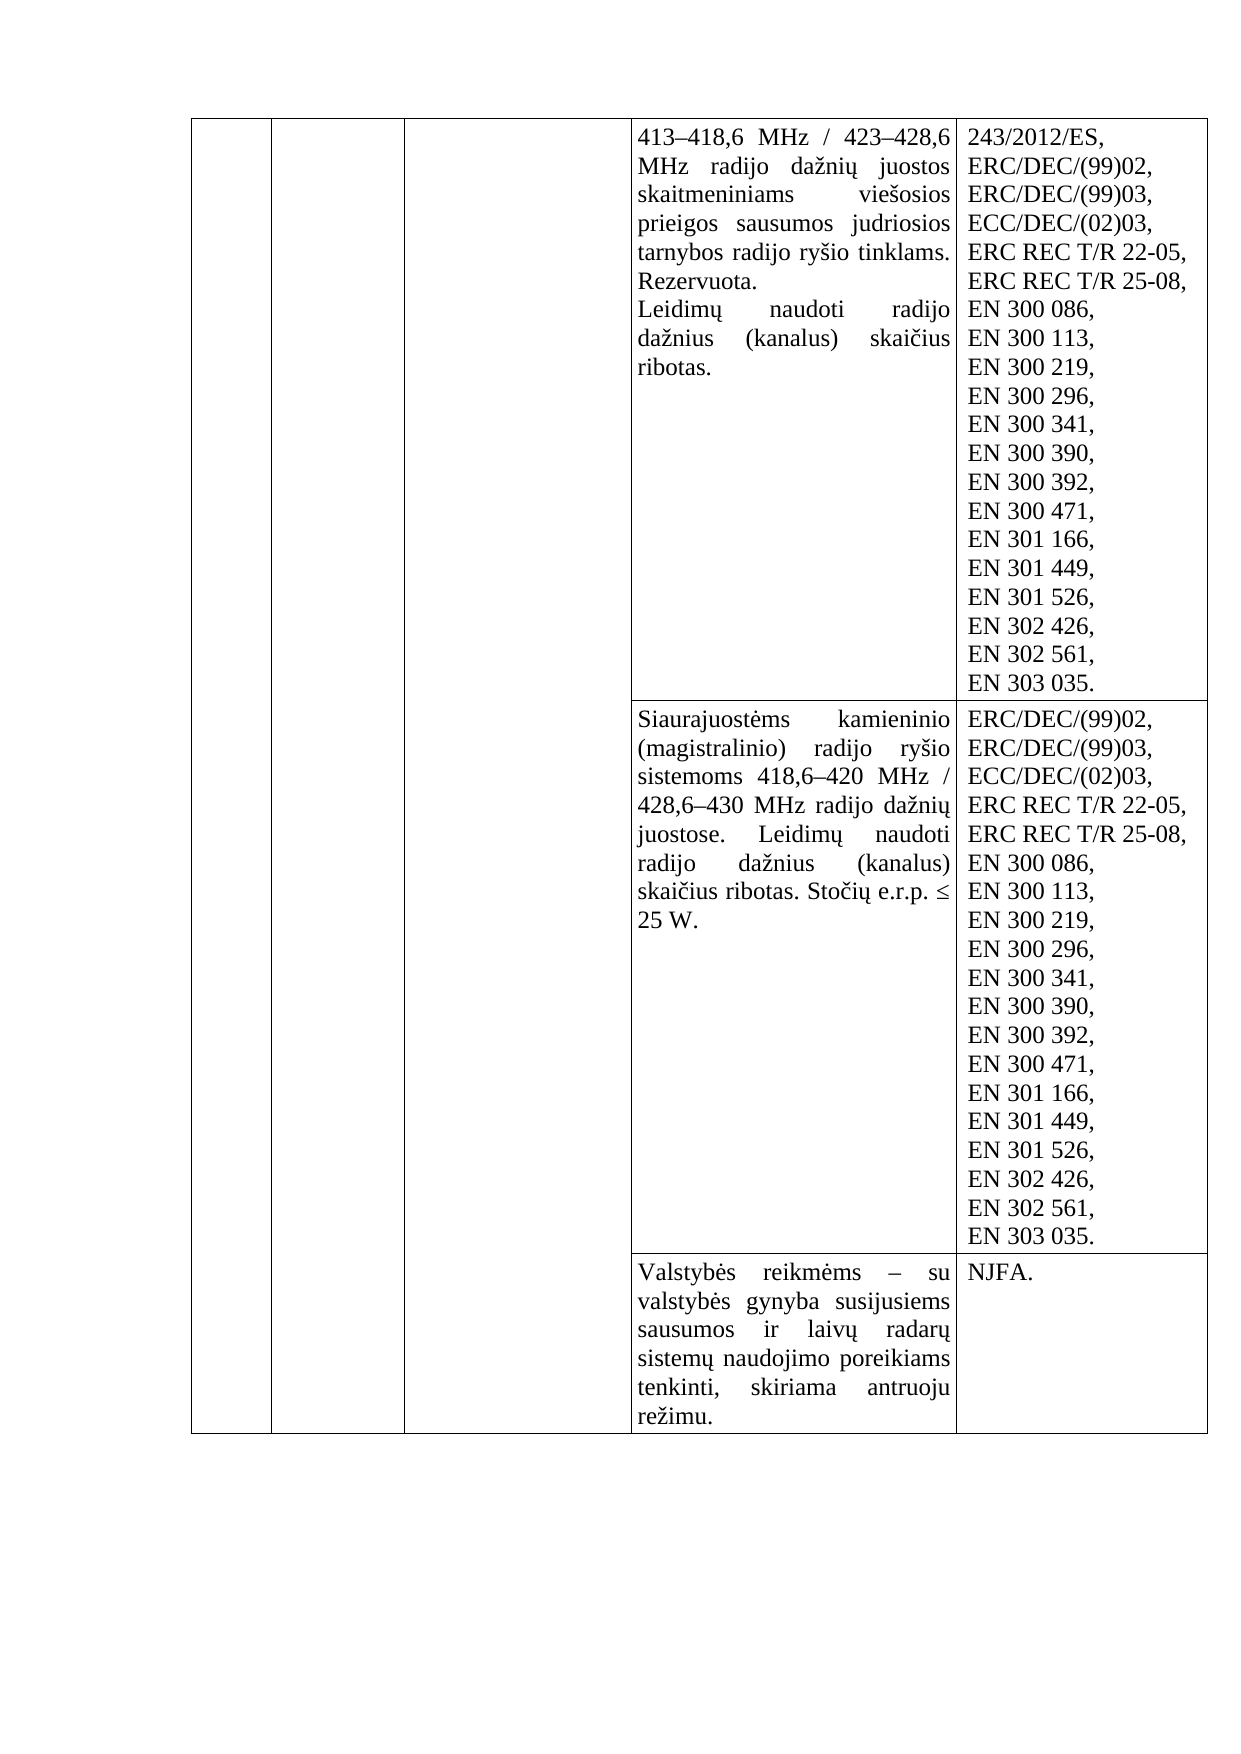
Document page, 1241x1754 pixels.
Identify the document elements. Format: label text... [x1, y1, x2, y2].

table_cell ERC/DEC/(99)02, ERC/DEC/(99)03, ECC/DEC/(02)03, ERC REC T/R 22-05, ERC REC T/R 25-08, EN 300 086, EN 300 113, EN 300 219, EN 300 296, EN 300 341, EN 300 390, EN 300 392, EN 300 471, EN 301 166, EN 301 449, EN 301 526, EN 302 426, EN 302 561, EN 303 035. [957, 701, 1207, 1253]
table_cell Siaurajuostėms kamieninio (magistralinio) radijo ryšio sistemoms 418,6–420 MHz / 428,6–430 MHz radijo dažnių juostose. Leidimų naudoti radijo dažnius (kanalus) skaičius ribotas. Stočių e.r.p. ≤ 25 W. [632, 701, 956, 1253]
table_cell NJFA. [957, 1254, 1207, 1432]
table_cell 413–418,6 MHz / 423–428,6 MHz radijo dažnių juostos skaitmeniniams viešosios prieigos sausumos judriosios tarnybos radijo ryšio tinklams. Rezervuota. Leidimų naudoti radijo dažnius (kanalus) skaičius ribotas. [632, 119, 956, 700]
table_cell Valstybės reikmėms – su valstybės gynyba susijusiems sausumos ir laivų radarų sistemų naudojimo poreikiams tenkinti, skiriama antruoju režimu. [632, 1254, 956, 1432]
table_header [405, 119, 631, 1432]
table_cell 243/2012/ES, ERC/DEC/(99)02, ERC/DEC/(99)03, ECC/DEC/(02)03, ERC REC T/R 22-05, ERC REC T/R 25-08, EN 300 086, EN 300 113, EN 300 219, EN 300 296, EN 300 341, EN 300 390, EN 300 392, EN 300 471, EN 301 166, EN 301 449, EN 301 526, EN 302 426, EN 302 561, EN 303 035. [957, 119, 1207, 700]
table_header [192, 119, 271, 1432]
table_header [272, 119, 404, 1432]
